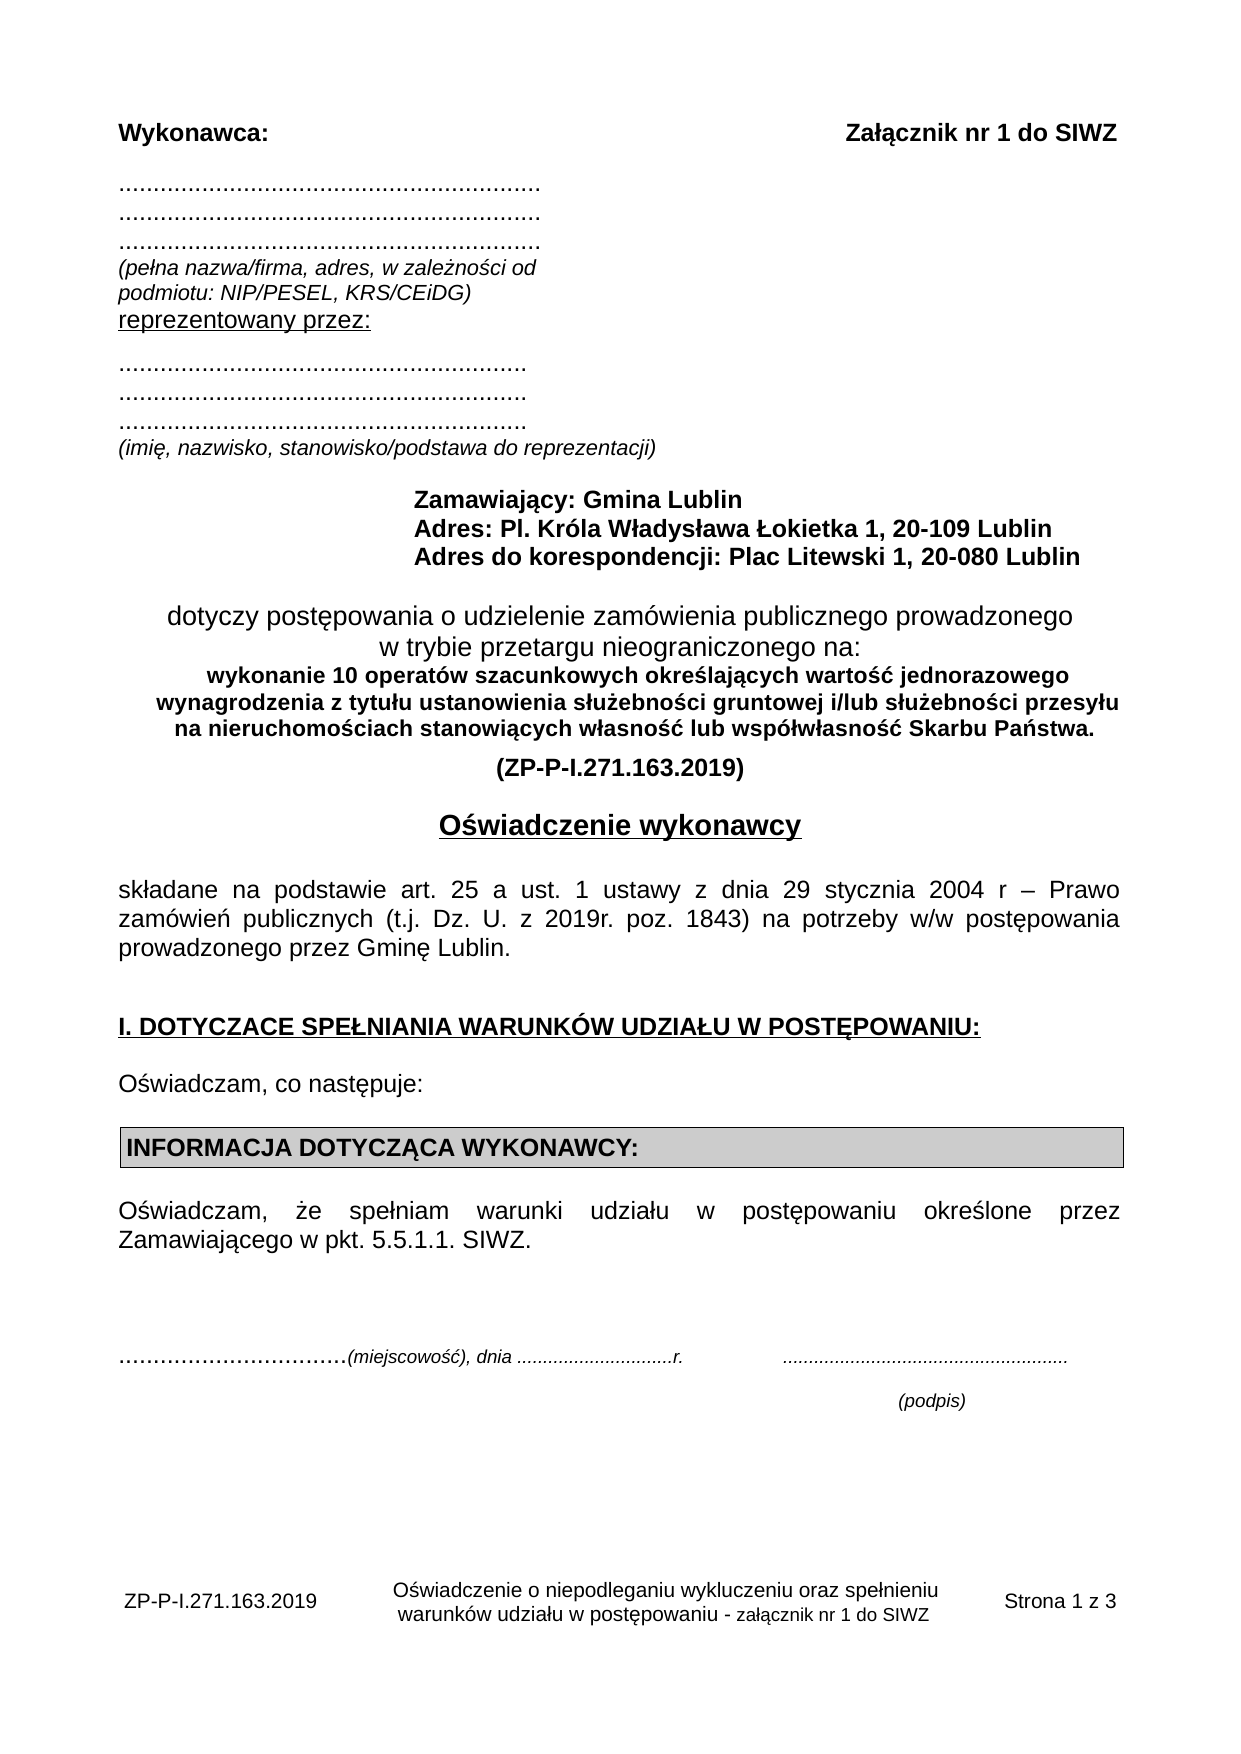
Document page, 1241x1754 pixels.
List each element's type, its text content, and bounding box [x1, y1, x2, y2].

text Oświadczenie wykonawcy [118, 808, 1122, 842]
text Adres do korespondencji: Plac Litewski 1, 20-080 Lublin [118, 542, 1122, 571]
text Adres: Pl. Króla Władysława Łokietka 1, 20-109 Lublin [118, 514, 1122, 542]
text ........................................................... [118, 406, 1122, 434]
list wykonanie 10 operatów szacunkowych określających wartość jednorazowego wynagrodzenia z tytułu ustanowienia służebności gruntowej i/lub służebności przesyłu na nieruchomościach stanowiących własność lub współwłasność Skarbu Państwa. [128, 662, 1122, 741]
text dotyczy postępowania o udzielenie zamówienia publicznego prowadzonego w trybie przetargu nieograniczonego na: [118, 600, 1122, 662]
text (pełna nazwa/firma, adres, w zależności od [118, 255, 1122, 280]
text ............................................................. [118, 226, 1122, 255]
text ............................................................. [118, 168, 1122, 197]
text Zamawiający: Gmina Lublin [118, 485, 1122, 514]
text (ZP-P-I.271.163.2019) [118, 753, 1122, 782]
text Oświadczam, że spełniam warunki udziału w postępowaniu określone przez Zamawiającego w pkt. 5.5.1.1. SIWZ. [118, 1196, 1122, 1254]
text I. DOTYCZACE SPEŁNIANIA WARUNKÓW UDZIAŁU W POSTĘPOWANIU: [118, 1012, 1122, 1041]
text ........................................................... [118, 377, 1122, 406]
text ........................................................... [118, 348, 1122, 377]
text podmiotu: NIP/PESEL, KRS/CEiDG) [118, 280, 1122, 305]
text Oświadczam, co następuje: [118, 1069, 1122, 1098]
table_header INFORMACJA DOTYCZĄCA WYKONAWCY: [121, 1128, 1123, 1167]
text (podpis) [118, 1390, 1122, 1412]
text Wykonawca: Załącznik nr 1 do SIWZ [118, 118, 1122, 147]
text (imię, nazwisko, stanowisko/podstawa do reprezentacji) [118, 434, 1122, 460]
text reprezentowany przez: [118, 305, 1122, 334]
text .................................(miejscowość), dnia ..............................r. ....................................................... [118, 1340, 1122, 1369]
text składane na podstawie art. 25 a ust. 1 ustawy z dnia 29 stycznia 2004 r – Prawo zamówień publicznych (t.j. Dz. U. z 2019r. poz. 1843) na potrzeby w/w postępowania prowadzonego przez Gminę Lublin. [118, 875, 1122, 962]
text ............................................................. [118, 197, 1122, 226]
